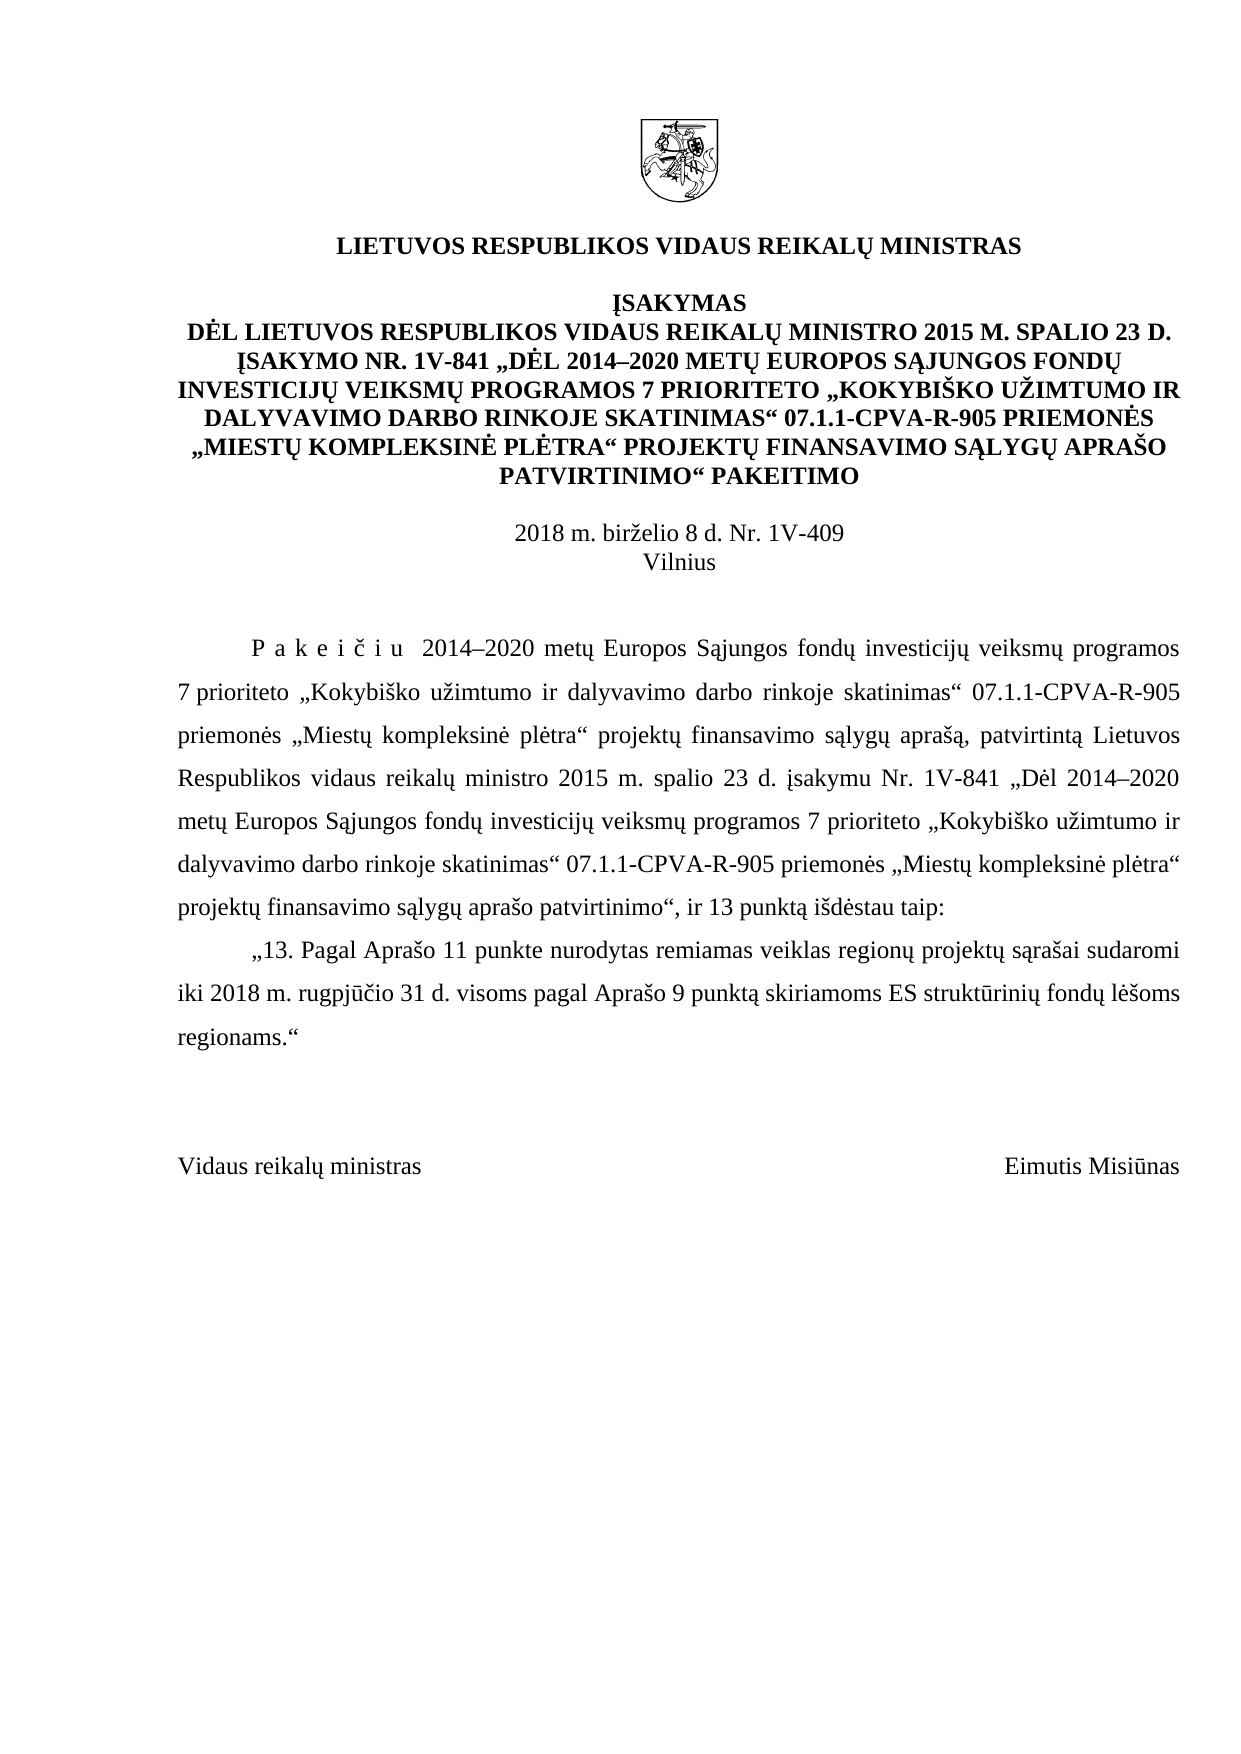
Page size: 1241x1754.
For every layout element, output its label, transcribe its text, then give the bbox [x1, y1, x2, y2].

text 2018 m. birželio 8 d. Nr. 1V-409 [177, 518, 1181, 547]
text DĖL LIETUVOS RESPUBLIKOS VIDAUS REIKALŲ MINISTRO 2015 M. SPALIO 23 D. ĮSAKYMO NR. 1V-841 „dėl 2014–2020 METŲ EUROPOS SĄJUNGOS FONDŲ INVESTICIJŲ VEIKSMŲ PROGRAMOS 7 PRIORITETO „KOKYBIŠKO UŽIMTUMO IR DALYVAVIMO DARBO RINKOJE SKATINIMAS“ 07.1.1-CPVA-R-905 PRIEMONĖS „MIESTŲ KOMPLEKSINĖ PLĖTRA“ PROJEKTŲ FINANSAVIMO SĄLYGŲ APRAŠO PATVIRTINIMO“ PAKEITIMO [177, 317, 1181, 490]
text P a k e i č i u 2014–2020 metų Europos Sąjungos fondų investicijų veiksmų programos 7 prioriteto „Kokybiško užimtumo ir dalyvavimo darbo rinkoje skatinimas“ 07.1.1-CPVA-R-905 priemonės „Miestų kompleksinė plėtra“ projektų finansavimo sąlygų aprašą, patvirtintą Lietuvos Respublikos vidaus reikalų ministro 2015 m. spalio 23 d. įsakymu Nr. 1V-841 „Dėl 2014–2020 metų Europos Sąjungos fondų investicijų veiksmų programos 7 prioriteto „Kokybiško užimtumo ir dalyvavimo darbo rinkoje skatinimas“ 07.1.1-CPVA-R-905 priemonės „Miestų kompleksinė plėtra“ projektų finansavimo sąlygų aprašo patvirtinimo“, ir 13 punktą išdėstau taip: [177, 633, 1181, 921]
text ĮSAKYMAS [177, 288, 1181, 317]
text LIETUVOS RESPUBLIKOS VIDAUS REIKALŲ MINISTRAS [177, 231, 1181, 260]
text „13. Pagal Aprašo 11 punkte nurodytas remiamas veiklas regionų projektų sąrašai sudaromi iki 2018 m. rugpjūčio 31 d. visoms pagal Aprašo 9 punktą skiriamoms ES struktūrinių fondų lėšoms regionams.“ [177, 935, 1181, 1050]
text Vidaus reikalų ministras Eimutis Misiūnas [177, 1151, 1181, 1180]
text Vilnius [177, 547, 1181, 576]
